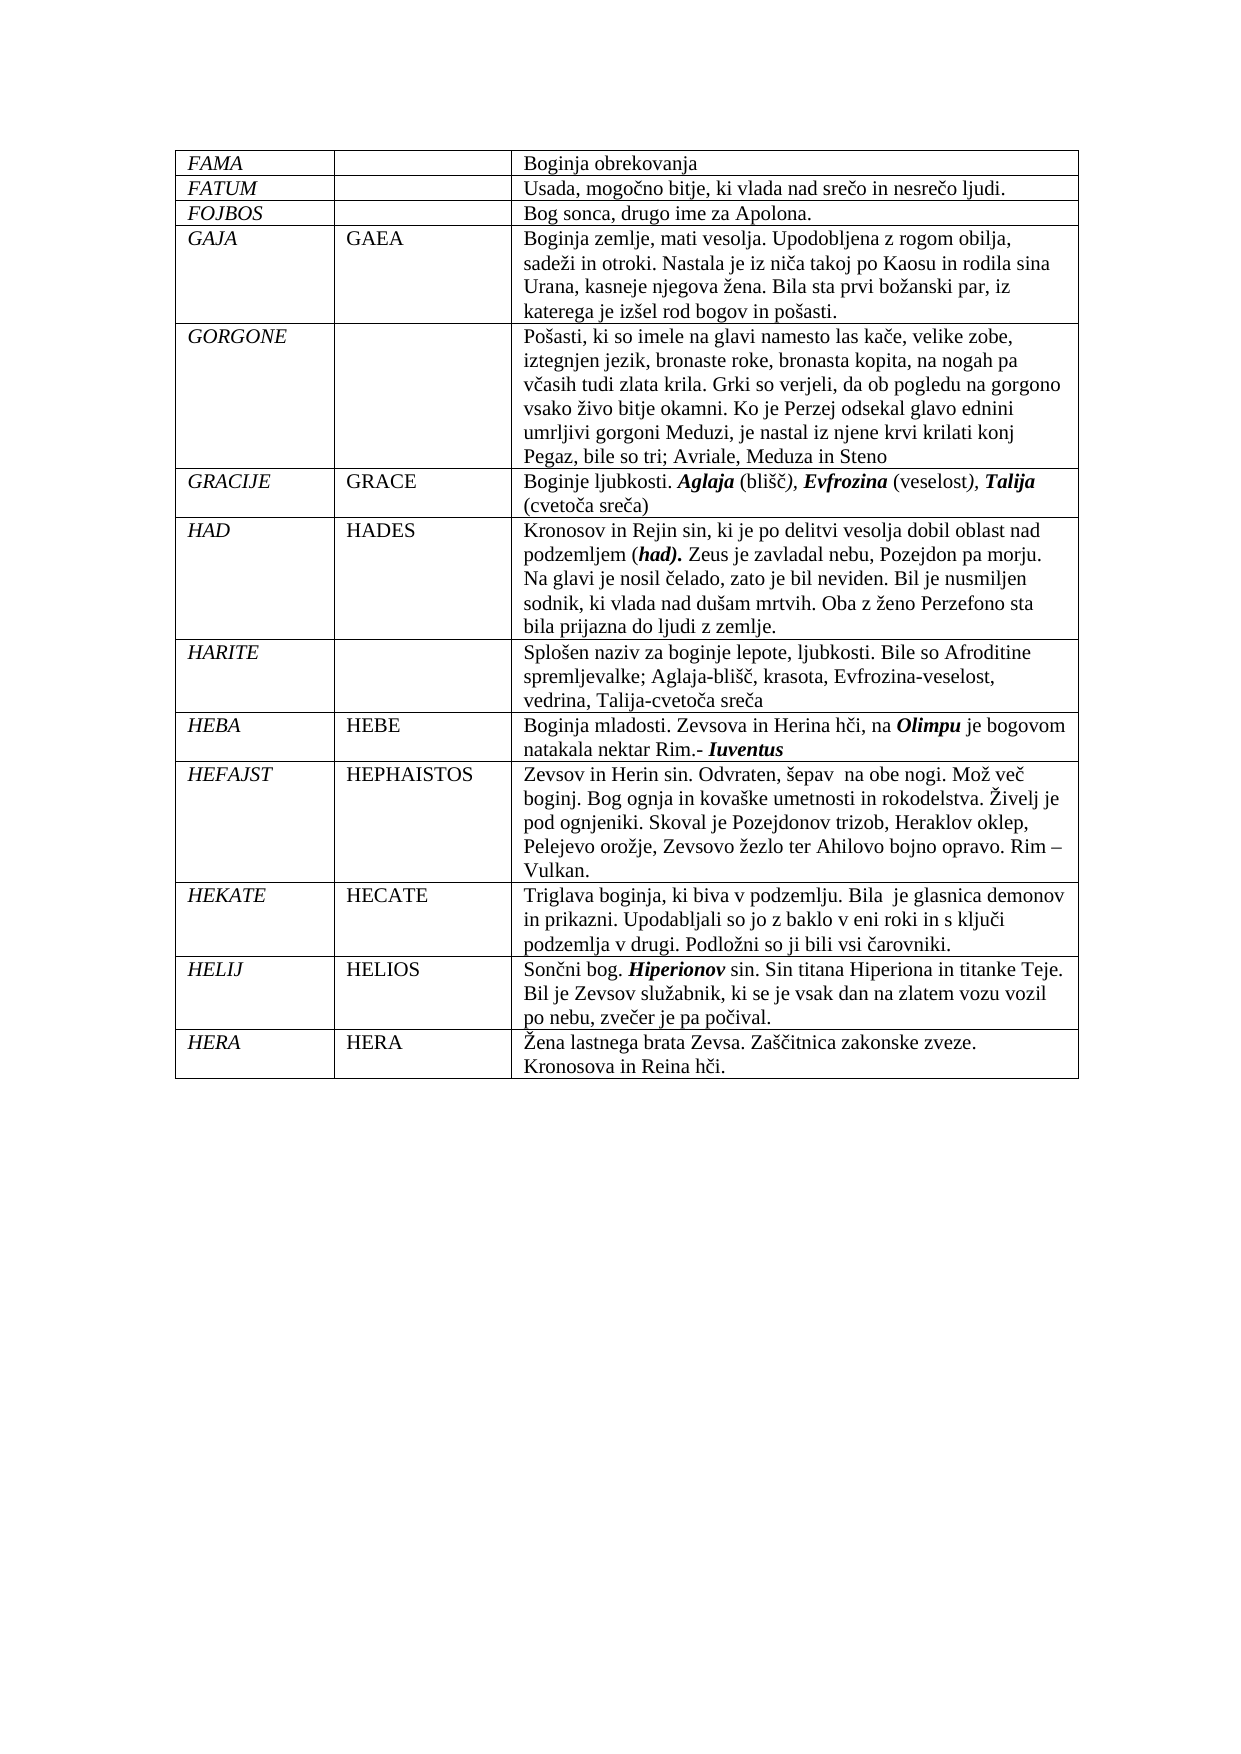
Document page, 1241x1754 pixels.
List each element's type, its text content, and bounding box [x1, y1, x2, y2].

table_cell HEFAJST [176, 762, 334, 882]
table_cell HEBA [176, 713, 334, 761]
table_cell HELIJ [176, 957, 334, 1029]
table_cell Sončni bog. Hiperionov sin. Sin titana Hiperiona in titanke Teje. Bil je Zevsov služabnik, ki se je vsak dan na zlatem vozu vozil po nebu, zvečer je pa počival. [512, 957, 1078, 1029]
table_cell Bog sonca, drugo ime za Apolona. [512, 201, 1078, 225]
table_cell Triglava boginja, ki biva v podzemlju. Bila je glasnica demonov in prikazni. Upodabljali so jo z baklo v eni roki in s ključi podzemlja v drugi. Podložni so ji bili vsi čarovniki. [512, 883, 1078, 956]
table_cell Splošen naziv za boginje lepote, ljubkosti. Bile so Afroditine spremljevalke; Aglaja-blišč, krasota, Evfrozina-veselost, vedrina, Talija-cvetoča sreča [512, 640, 1078, 712]
table_cell Boginja zemlje, mati vesolja. Upodobljena z rogom obilja, sadeži in otroki. Nastala je iz niča takoj po Kaosu in rodila sina Urana, kasneje njegova žena. Bila sta prvi božanski par, iz katerega je izšel rod bogov in pošasti. [512, 226, 1078, 323]
table_cell Boginja mladosti. Zevsova in Herina hči, na Olimpu je bogovom natakala nektar Rim.- Iuventus [512, 713, 1078, 761]
table_cell GAJA [176, 226, 334, 323]
table_cell [335, 201, 511, 225]
table_cell Usada, mogočno bitje, ki vlada nad srečo in nesrečo ljudi. [512, 176, 1078, 200]
table_cell Zevsov in Herin sin. Odvraten, šepav na obe nogi. Mož več boginj. Bog ognja in kovaške umetnosti in rokodelstva. Živelj je pod ognjeniki. Skoval je Pozejdonov trizob, Heraklov oklep, Pelejevo orožje, Zevsovo žezlo ter Ahilovo bojno opravo. Rim – Vulkan. [512, 762, 1078, 882]
table_cell HAD [176, 518, 334, 638]
table_cell [335, 176, 511, 200]
table_cell [335, 640, 511, 712]
table_cell Kronosov in Rejin sin, ki je po delitvi vesolja dobil oblast nad podzemljem (had). Zeus je zavladal nebu, Pozejdon pa morju. Na glavi je nosil čelado, zato je bil neviden. Bil je nusmiljen sodnik, ki vlada nad dušam mrtvih. Oba z ženo Perzefono sta bila prijazna do ljudi z zemlje. [512, 518, 1078, 638]
table_cell GORGONE [176, 324, 334, 468]
table_cell [335, 324, 511, 468]
table_cell HELIOS [335, 957, 511, 1029]
table_cell HERA [335, 1030, 511, 1078]
table_cell Boginje ljubkosti. Aglaja (blišč), Evfrozina (veselost), Talija (cvetoča sreča) [512, 469, 1078, 517]
table_cell HEKATE [176, 883, 334, 956]
table_cell GAEA [335, 226, 511, 323]
table_cell Boginja obrekovanja [512, 151, 1078, 175]
table_cell FAMA [176, 151, 334, 175]
table_cell HADES [335, 518, 511, 638]
table_cell FATUM [176, 176, 334, 200]
table_cell [335, 151, 511, 175]
table_cell Pošasti, ki so imele na glavi namesto las kače, velike zobe, iztegnjen jezik, bronaste roke, bronasta kopita, na nogah pa včasih tudi zlata krila. Grki so verjeli, da ob pogledu na gorgono vsako živo bitje okamni. Ko je Perzej odsekal glavo ednini umrljivi gorgoni Meduzi, je nastal iz njene krvi krilati konj Pegaz, bile so tri; Avriale, Meduza in Steno [512, 324, 1078, 468]
table_cell HECATE [335, 883, 511, 956]
table_cell HEBE [335, 713, 511, 761]
table_cell Žena lastnega brata Zevsa. Zaščitnica zakonske zveze. Kronosova in Reina hči. [512, 1030, 1078, 1078]
table_cell HARITE [176, 640, 334, 712]
table_cell GRACE [335, 469, 511, 517]
table_cell FOJBOS [176, 201, 334, 225]
table_cell HEPHAISTOS [335, 762, 511, 882]
table_cell GRACIJE [176, 469, 334, 517]
table_cell HERA [176, 1030, 334, 1078]
